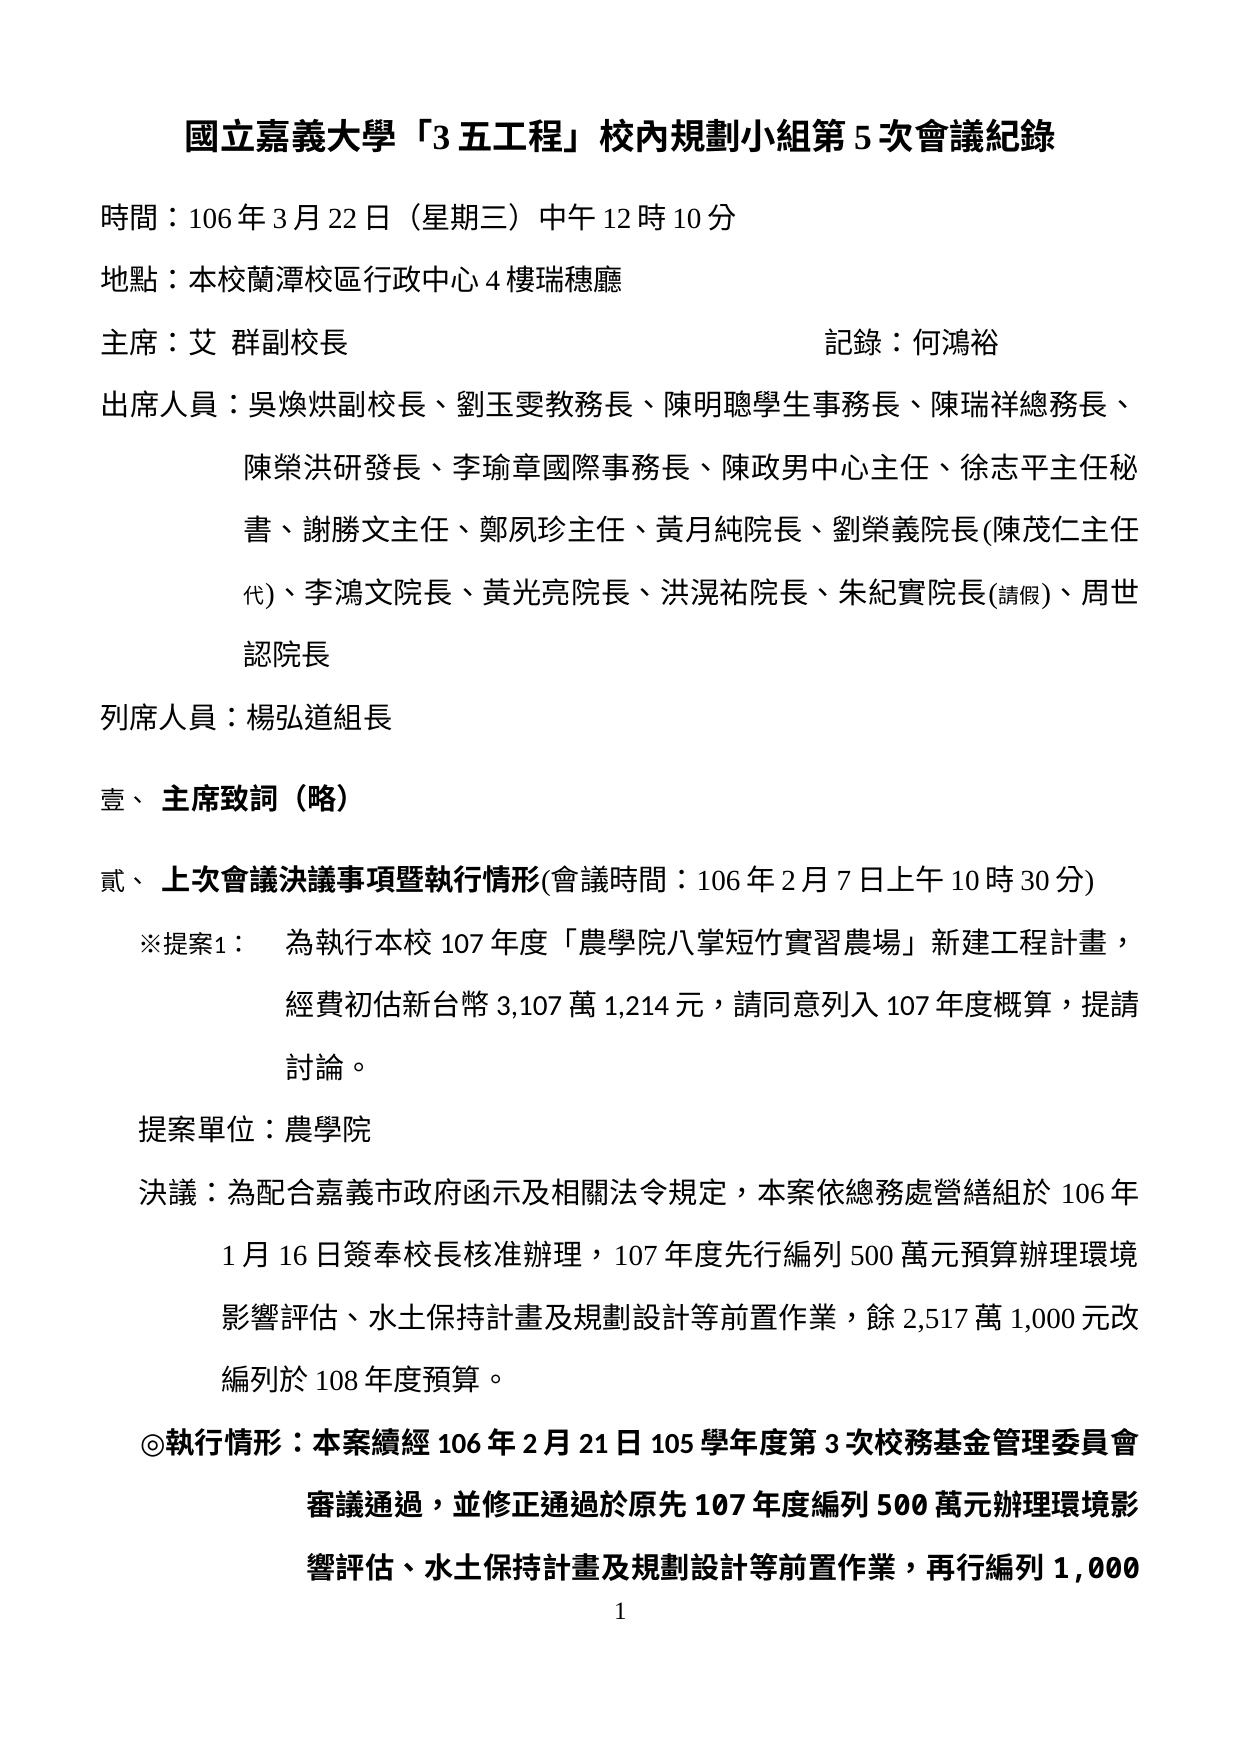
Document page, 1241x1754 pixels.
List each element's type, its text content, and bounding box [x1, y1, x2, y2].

list 上次會議決議事項暨執行情形(會議時間：106年2月7日上午10時30分) [100, 836, 1140, 899]
text 提案單位：農學院 [138, 1086, 1140, 1149]
text 地點：本校蘭潭校區行政中心4樓瑞穗廳 [100, 236, 1140, 299]
text 決議：為配合嘉義市政府函示及相關法令規定，本案依總務處營繕組於106年1月16日簽奉校長核准辦理，107年度先行編列500萬元預算辦理環境影響評估、水土保持計畫及規劃設計等前置作業，餘2,517萬1,000元改編列於108年度預算。 [138, 1149, 1140, 1399]
list 主席致詞（略） [100, 755, 1140, 817]
text ◎執行情形：本案續經106年2月21日105學年度第3次校務基金管理委員會審議通過，並修正通過於原先107年度編列500萬元辦理環境影響評估、水土保持計畫及規劃設計等前置作業，再行編列1,000 [140, 1399, 1140, 1586]
list 為執行本校107年度「農學院八掌短竹實習農場」新建工程計畫，經費初估新台幣3,107萬1,214元，請同意列入107年度概算，提請討論。 [138, 899, 1140, 1086]
text 出席人員：吳煥烘副校長、劉玉雯教務長、陳明聰學生事務長、陳瑞祥總務長、陳榮洪研發長、李瑜章國際事務長、陳政男中心主任、徐志平主任秘書、謝勝文主任、鄭夙珍主任、黃月純院長、劉榮義院長(陳茂仁主任代)、李鴻文院長、黃光亮院長、洪滉祐院長、朱紀實院長(請假)、周世認院長 [100, 361, 1140, 674]
text 國立嘉義大學「3五工程」校內規劃小組第5次會議紀錄 [100, 92, 1140, 155]
text 主席：艾 群副校長 記錄：何鴻裕 [100, 299, 1140, 361]
text 時間：106年3月22日（星期三）中午12時10分 [100, 174, 1140, 236]
text 列席人員：楊弘道組長 [100, 674, 1140, 736]
